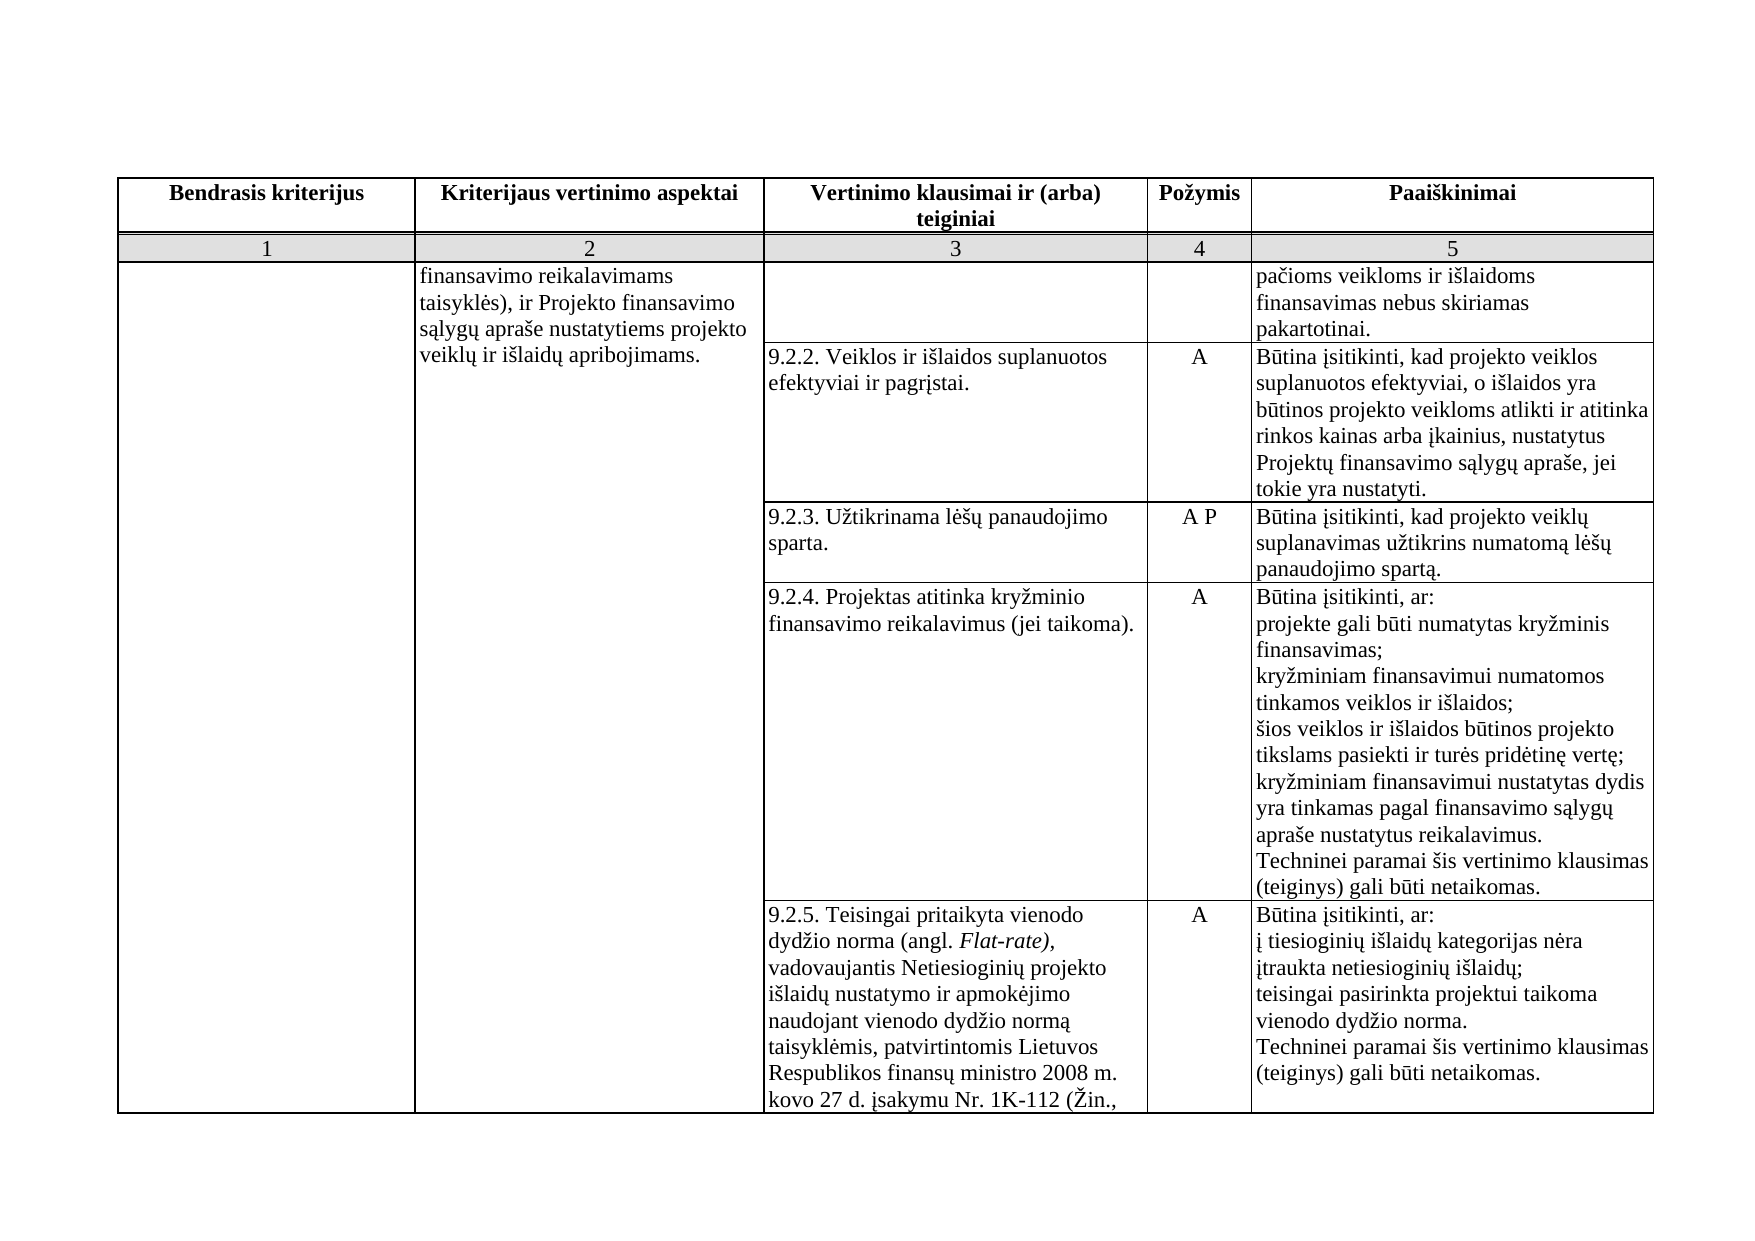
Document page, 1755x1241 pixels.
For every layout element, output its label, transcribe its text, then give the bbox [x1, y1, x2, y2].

table_cell 1 [119, 235, 414, 261]
table_cell Būtina įsitikinti, kad projekto veiklos suplanuotos efektyviai, o išlaidos yra būtinos projekto veikloms atlikti ir atitinka rinkos kainas arba įkainius, nustatytus Projektų finansavimo sąlygų apraše, jei tokie yra nustatyti. [1252, 343, 1653, 501]
table_cell 3 [765, 235, 1147, 261]
table_header Bendrasis kriterijus [119, 179, 414, 231]
table_cell [119, 263, 414, 1112]
table_cell 9.2.4. Projektas atitinka kryžminio finansavimo reikalavimus (jei taikoma). [765, 583, 1147, 900]
table_header Vertinimo klausimai ir (arba) teiginiai [765, 179, 1147, 231]
table_cell 4 [1148, 235, 1251, 261]
table_cell 9.2.2. Veiklos ir išlaidos suplanuotos efektyviai ir pagrįstai. [765, 343, 1147, 501]
table_cell A [1148, 343, 1251, 501]
table_cell 9.2.5. Teisingai pritaikyta vienodo dydžio norma (angl. Flat-rate), vadovaujantis Netiesioginių projekto išlaidų nustatymo ir apmokėjimo naudojant vienodo dydžio normą taisyklėmis, patvirtintomis Lietuvos Respublikos finansų ministro 2008 m. kovo 27 d. įsakymu Nr. 1K-112 (Žin., [765, 901, 1147, 1112]
table_cell 9.2.3. Užtikrinama lėšų panaudojimo sparta. [765, 503, 1147, 582]
table_header Kriterijaus vertinimo aspektai [416, 179, 763, 231]
table_cell A P [1148, 503, 1251, 582]
table_cell pačioms veikloms ir išlaidoms finansavimas nebus skiriamas pakartotinai. [1252, 263, 1653, 342]
table_cell Būtina įsitikinti, kad projekto veiklų suplanavimas užtikrins numatomą lėšų panaudojimo spartą. [1252, 503, 1653, 582]
table_cell A [1148, 583, 1251, 900]
table_cell [1148, 263, 1251, 342]
table_cell Būtina įsitikinti, ar: į tiesioginių išlaidų kategorijas nėra įtraukta netiesioginių išlaidų; teisingai pasirinkta projektui taikoma vienodo dydžio norma. Techninei paramai šis vertinimo klausimas (teiginys) gali būti netaikomas. [1252, 901, 1653, 1112]
table_header Požymis [1148, 179, 1251, 231]
table_cell [765, 263, 1147, 342]
table_header Paaiškinimai [1252, 179, 1653, 231]
table_cell Būtina įsitikinti, ar: projekte gali būti numatytas kryžminis finansavimas; kryžminiam finansavimui numatomos tinkamos veiklos ir išlaidos; šios veiklos ir išlaidos būtinos projekto tikslams pasiekti ir turės pridėtinę vertę; kryžminiam finansavimui nustatytas dydis yra tinkamas pagal finansavimo sąlygų apraše nustatytus reikalavimus. Techninei paramai šis vertinimo klausimas (teiginys) gali būti netaikomas. [1252, 583, 1653, 900]
table_cell 5 [1252, 235, 1653, 261]
table_cell A [1148, 901, 1251, 1112]
table_cell 2 [416, 235, 763, 261]
table_cell finansavimo reikalavimams taisyklės), ir Projekto finansavimo sąlygų apraše nustatytiems projekto veiklų ir išlaidų apribojimams. [416, 263, 763, 1112]
